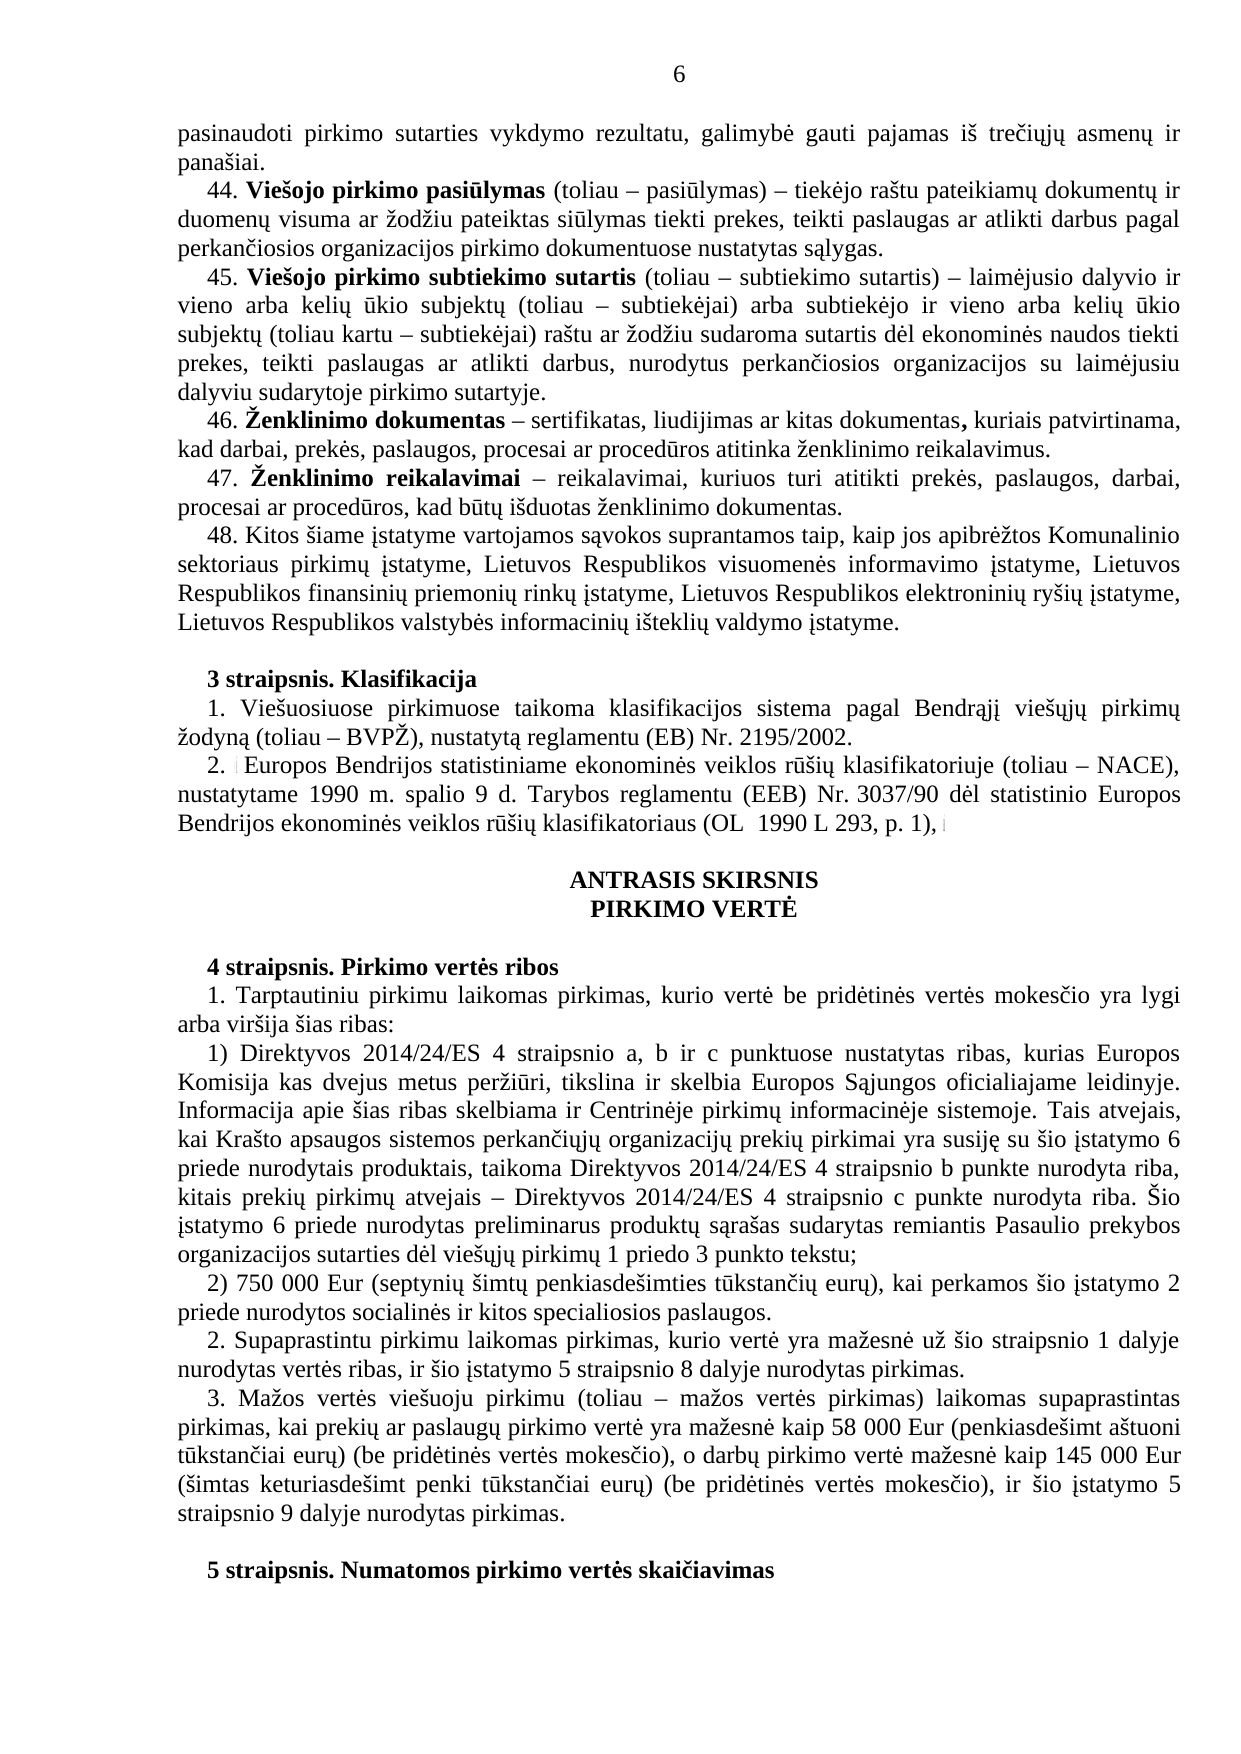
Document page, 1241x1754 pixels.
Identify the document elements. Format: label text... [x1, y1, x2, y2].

text 5 straipsnis. Numatomos pirkimo vertės skaičiavimas [177, 1556, 1181, 1584]
text 44. Viešojo pirkimo pasiūlymas (toliau – pasiūlymas) – tiekėjo raštu pateikiamų dokumentų ir duomenų visuma ar žodžiu pateiktas siūlymas tiekti prekes, teikti paslaugas ar atlikti darbus pagal perkančiosios organizacijos pirkimo dokumentuose nustatytas sąlygas. [177, 176, 1181, 262]
text 47. Ženklinimo reikalavimai – reikalavimai, kuriuos turi atitikti prekės, paslaugos, darbai, procesai ar procedūros, kad būtų išduotas ženklinimo dokumentas. [177, 463, 1181, 521]
text ANTRASIS SKIRSNIS [177, 866, 1181, 894]
text 1. Viešuosiuose pirkimuose taikoma klasifikacijos sistema pagal Bendrąjį viešųjų pirkimų žodyną (toliau – BVPŽ), nustatytą reglamentu (EB) Nr. 2195/2002. [177, 693, 1181, 751]
text 46. Ženklinimo dokumentas – sertifikatas, liudijimas ar kitas dokumentas, kuriais patvirtinama, kad darbai, prekės, paslaugos, procesai ar procedūros atitinka ženklinimo reikalavimus. [177, 406, 1181, 463]
text 45. Viešojo pirkimo subtiekimo sutartis (toliau – subtiekimo sutartis) – laimėjusio dalyvio ir vieno arba kelių ūkio subjektų (toliau – subtiekėjai) arba subtiekėjo ir vieno arba kelių ūkio subjektų (toliau kartu – subtiekėjai) raštu ar žodžiu sudaroma sutartis dėl ekonominės naudos tiekti prekes, teikti paslaugas ar atlikti darbus, nurodytus perkančiosios organizacijos su laimėjusiu dalyviu sudarytoje pirkimo sutartyje. [177, 262, 1181, 406]
text 1) Direktyvos 2014/24/ES 4 straipsnio a, b ir c punktuose nustatytas ribas, kurias Europos Komisija kas dvejus metus peržiūri, tikslina ir skelbia Europos Sąjungos oficialiajame leidinyje. Informacija apie šias ribas skelbiama ir Centrinėje pirkimų informacinėje sistemoje. Tais atvejais, kai Krašto apsaugos sistemos perkančiųjų organizacijų prekių pirkimai yra susiję su šio įstatymo 6 priede nurodytais produktais, taikoma Direktyvos 2014/24/ES 4 straipsnio b punkte nurodyta riba, kitais prekių pirkimų atvejais – Direktyvos 2014/24/ES 4 straipsnio c punkte nurodyta riba. Šio įstatymo 6 priede nurodytas preliminarus produktų sąrašas sudarytas remiantis Pasaulio prekybos organizacijos sutarties dėl viešųjų pirkimų 1 priedo 3 punkto tekstu; [177, 1038, 1181, 1268]
text 1. Tarptautiniu pirkimu laikomas pirkimas, kurio vertė be pridėtinės vertės mokesčio yra lygi arba viršija šias ribas: [177, 981, 1181, 1038]
text 2. Supaprastintu pirkimu laikomas pirkimas, kurio vertė yra mažesnė už šio straipsnio 1 dalyje nurodytas vertės ribas, ir šio įstatymo 5 straipsnio 8 dalyje nurodytas pirkimas. [177, 1326, 1181, 1383]
text 3 straipsnis. Klasifikacija [177, 664, 1181, 693]
text 2. Jei apibrėžtys BVPŽ ir Europos Bendrijos statistiniame ekonominės veiklos rūšių klasifikatoriuje (toliau – NACE), nustatytame 1990 m. spalio 9 d. Tarybos reglamentu (EEB) Nr. 3037/90 dėl statistinio Europos Bendrijos ekonominės veiklos rūšių klasifikatoriaus (OL 1990 L 293, p. 1), skiriasi, taikoma BVPŽ nomenklatūra. [177, 751, 1181, 837]
text 48. Kitos šiame įstatyme vartojamos sąvokos suprantamos taip, kaip jos apibrėžtos Komunalinio sektoriaus pirkimų įstatyme, Lietuvos Respublikos visuomenės informavimo įstatyme, Lietuvos Respublikos finansinių priemonių rinkų įstatyme, Lietuvos Respublikos elektroninių ryšių įstatyme, Lietuvos Respublikos valstybės informacinių išteklių valdymo įstatyme. [177, 521, 1181, 636]
text 4 straipsnis. Pirkimo vertės ribos [177, 952, 1181, 981]
text PIRKIMO VERTĖ [177, 894, 1181, 923]
text 2) 750 000 Eur (septynių šimtų penkiasdešimties tūkstančių eurų), kai perkamos šio įstatymo 2 priede nurodytos socialinės ir kitos specialiosios paslaugos. [177, 1268, 1181, 1326]
text pasinaudoti pirkimo sutarties vykdymo rezultatu, galimybė gauti pajamas iš trečiųjų asmenų ir panašiai. [177, 118, 1181, 176]
text 3. Mažos vertės viešuoju pirkimu (toliau – mažos vertės pirkimas) laikomas supaprastintas pirkimas, kai prekių ar paslaugų pirkimo vertė yra mažesnė kaip 58 000 Eur (penkiasdešimt aštuoni tūkstančiai eurų) (be pridėtinės vertės mokesčio), o darbų pirkimo vertė mažesnė kaip 145 000 Eur (šimtas keturiasdešimt penki tūkstančiai eurų) (be pridėtinės vertės mokesčio), ir šio įstatymo 5 straipsnio 9 dalyje nurodytas pirkimas. [177, 1383, 1181, 1527]
